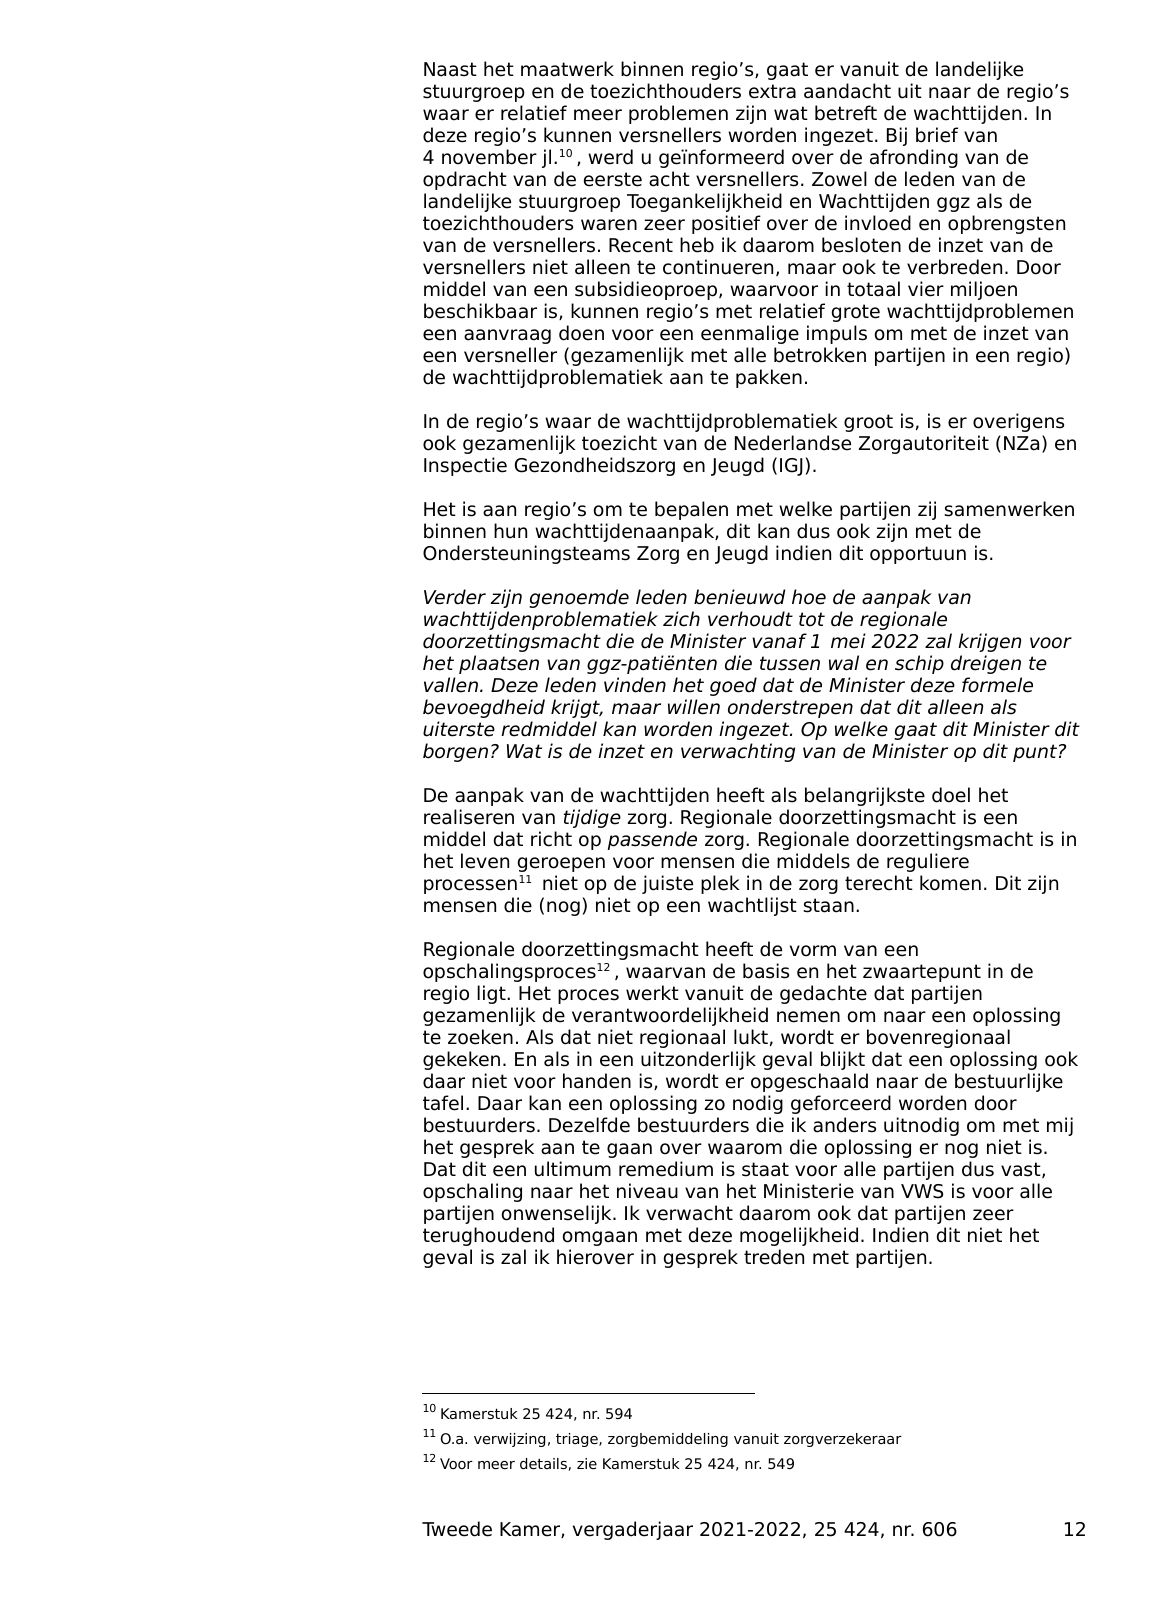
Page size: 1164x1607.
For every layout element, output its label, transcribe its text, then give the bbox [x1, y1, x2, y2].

text Naast het maatwerk binnen regio’s, gaat er vanuit de landelijke stuurgroep en de toezichthouders extra aandacht uit naar de regio’s waar er relatief meer problemen zijn wat betreft de wachttijden. In deze regio’s kunnen versnellers worden ingezet. Bij brief van 4 november jl., werd u geïnformeerd over de afronding van de opdracht van de eerste acht versnellers. Zowel de leden van de landelijke stuurgroep Toegankelijkheid en Wachttijden ggz als de toezichthouders waren zeer positief over de invloed en opbrengsten van de versnellers. Recent heb ik daarom besloten de inzet van de versnellers niet alleen te continueren, maar ook te verbreden. Door middel van een subsidieoproep, waarvoor in totaal vier miljoen beschikbaar is, kunnen regio’s met relatief grote wachttijdproblemen een aanvraag doen voor een eenmalige impuls om met de inzet van een versneller (gezamenlijk met alle betrokken partijen in een regio) de wachttijdproblematiek aan te pakken. [422, 59, 1087, 389]
text Verder zijn genoemde leden benieuwd hoe de aanpak van wachttijdenproblematiek zich verhoudt tot de regionale doorzettingsmacht die de Minister vanaf 1 mei 2022 zal krijgen voor het plaatsen van ggz-patiënten die tussen wal en schip dreigen te vallen. Deze leden vinden het goed dat de Minister deze formele bevoegdheid krijgt, maar willen onderstrepen dat dit alleen als uiterste redmiddel kan worden ingezet. Op welke gaat dit Minister dit borgen? Wat is de inzet en verwachting van de Minister op dit punt? [422, 587, 1087, 763]
text Kamerstuk 25 424, nr. 594 [422, 1402, 1087, 1424]
text Het is aan regio’s om te bepalen met welke partijen zij samenwerken binnen hun wachttijdenaanpak, dit kan dus ook zijn met de Ondersteuningsteams Zorg en Jeugd indien dit opportuun is. [422, 499, 1087, 565]
text O.a. verwijzing, triage, zorgbemiddeling vanuit zorgverzekeraar [422, 1427, 1087, 1449]
text In de regio’s waar de wachttijdproblematiek groot is, is er overigens ook gezamenlijk toezicht van de Nederlandse Zorgautoriteit (NZa) en Inspectie Gezondheidszorg en Jeugd (IGJ). [422, 411, 1087, 477]
text De aanpak van de wachttijden heeft als belangrijkste doel het realiseren van tijdige zorg. Regionale doorzettingsmacht is een middel dat richt op passende zorg. Regionale doorzettingsmacht is in het leven geroepen voor mensen die middels de reguliere processen niet op de juiste plek in de zorg terecht komen. Dit zijn mensen die (nog) niet op een wachtlijst staan. [422, 785, 1087, 917]
text Voor meer details, zie Kamerstuk 25 424, nr. 549 [422, 1452, 1087, 1474]
text Regionale doorzettingsmacht heeft de vorm van een opschalingsproces, waarvan de basis en het zwaartepunt in de regio ligt. Het proces werkt vanuit de gedachte dat partijen gezamenlijk de verantwoordelijkheid nemen om naar een oplossing te zoeken. Als dat niet regionaal lukt, wordt er bovenregionaal gekeken. En als in een uitzonderlijk geval blijkt dat een oplossing ook daar niet voor handen is, wordt er opgeschaald naar de bestuurlijke tafel. Daar kan een oplossing zo nodig geforceerd worden door bestuurders. Dezelfde bestuurders die ik anders uitnodig om met mij het gesprek aan te gaan over waarom die oplossing er nog niet is. Dat dit een ultimum remedium is staat voor alle partijen dus vast, opschaling naar het niveau van het Ministerie van VWS is voor alle partijen onwenselijk. Ik verwacht daarom ook dat partijen zeer terughoudend omgaan met deze mogelijkheid. Indien dit niet het geval is zal ik hierover in gesprek treden met partijen. [422, 939, 1087, 1269]
